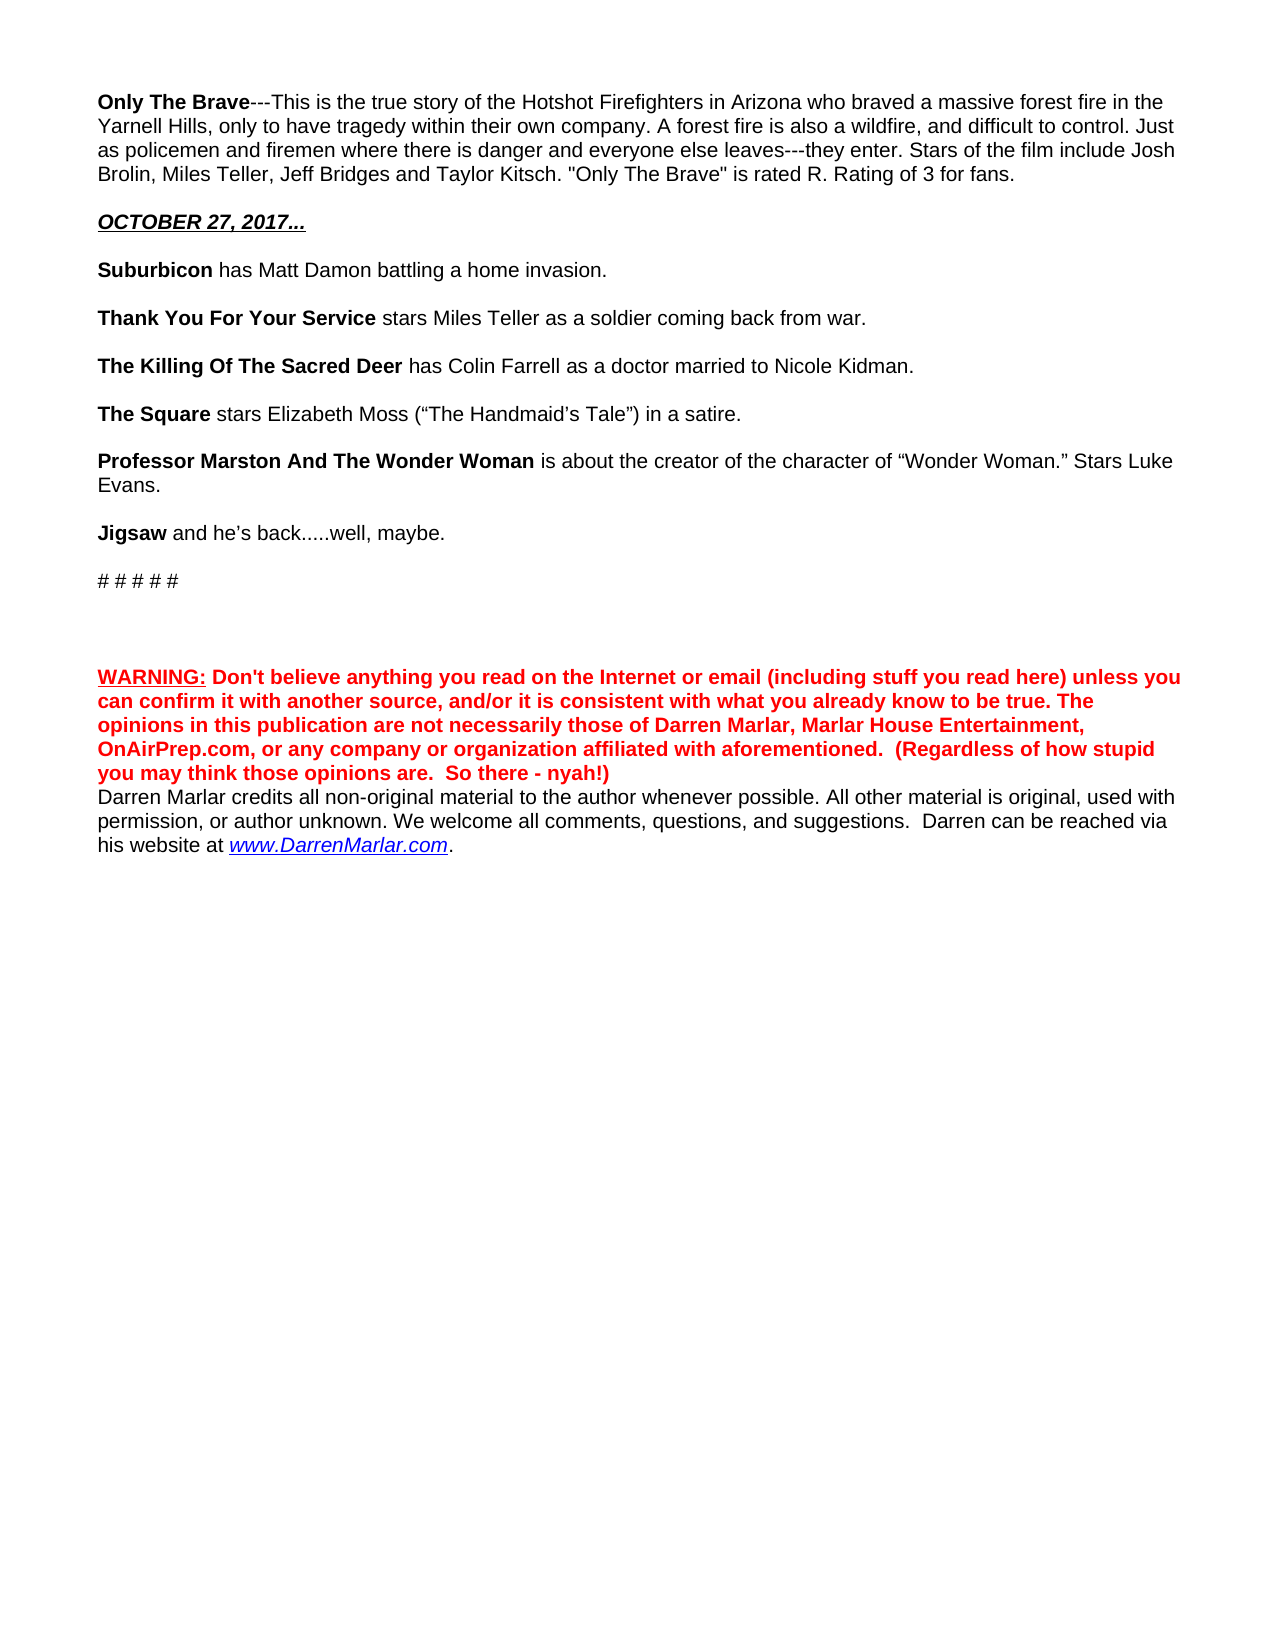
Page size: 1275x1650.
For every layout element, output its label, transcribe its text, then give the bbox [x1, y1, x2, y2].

text Thank You For Your Service stars Miles Teller as a soldier coming back from war. [97, 306, 1185, 329]
text The Killing Of The Sacred Deer has Colin Farrell as a doctor married to Nicole Kidman. [97, 353, 1185, 377]
text The Square stars Elizabeth Moss (“The Handmaid’s Tale”) in a satire. [97, 401, 1185, 425]
text Professor Marston And The Wonder Woman is about the creator of the character of “Wonder Woman.” Stars Luke Evans. [97, 449, 1185, 497]
text Suburbicon has Matt Damon battling a home invasion. [97, 258, 1185, 282]
text Jigsaw and he’s back.....well, maybe. [97, 521, 1185, 545]
text WARNING: Don't believe anything you read on the Internet or email (including stuff you read here) unless you can confirm it with another source, and/or it is consistent with what you already know to be true. The opinions in this publication are not necessarily those of Darren Marlar, Marlar House Entertainment, OnAirPrep.com, or any company or organization affiliated with aforementioned. (Regardless of how stupid you may think those opinions are. So there - nyah!) [97, 665, 1185, 785]
text OCTOBER 27, 2017... [97, 210, 1185, 234]
text Darren Marlar credits all non-original material to the author whenever possible. All other material is original, used with permission, or author unknown. We welcome all comments, questions, and suggestions. Darren can be reached via his website at www.DarrenMarlar.com. [97, 785, 1185, 857]
text # # # # # [97, 569, 1185, 593]
text Only The Brave---This is the true story of the Hotshot Firefighters in Arizona who braved a massive forest fire in the Yarnell Hills, only to have tragedy within their own company. A forest fire is also a wildfire, and difficult to control. Just as policemen and firemen where there is danger and everyone else leaves---they enter. Stars of the film include Josh Brolin, Miles Teller, Jeff Bridges and Taylor Kitsch. "Only The Brave" is rated R. Rating of 3 for fans. [97, 90, 1185, 186]
